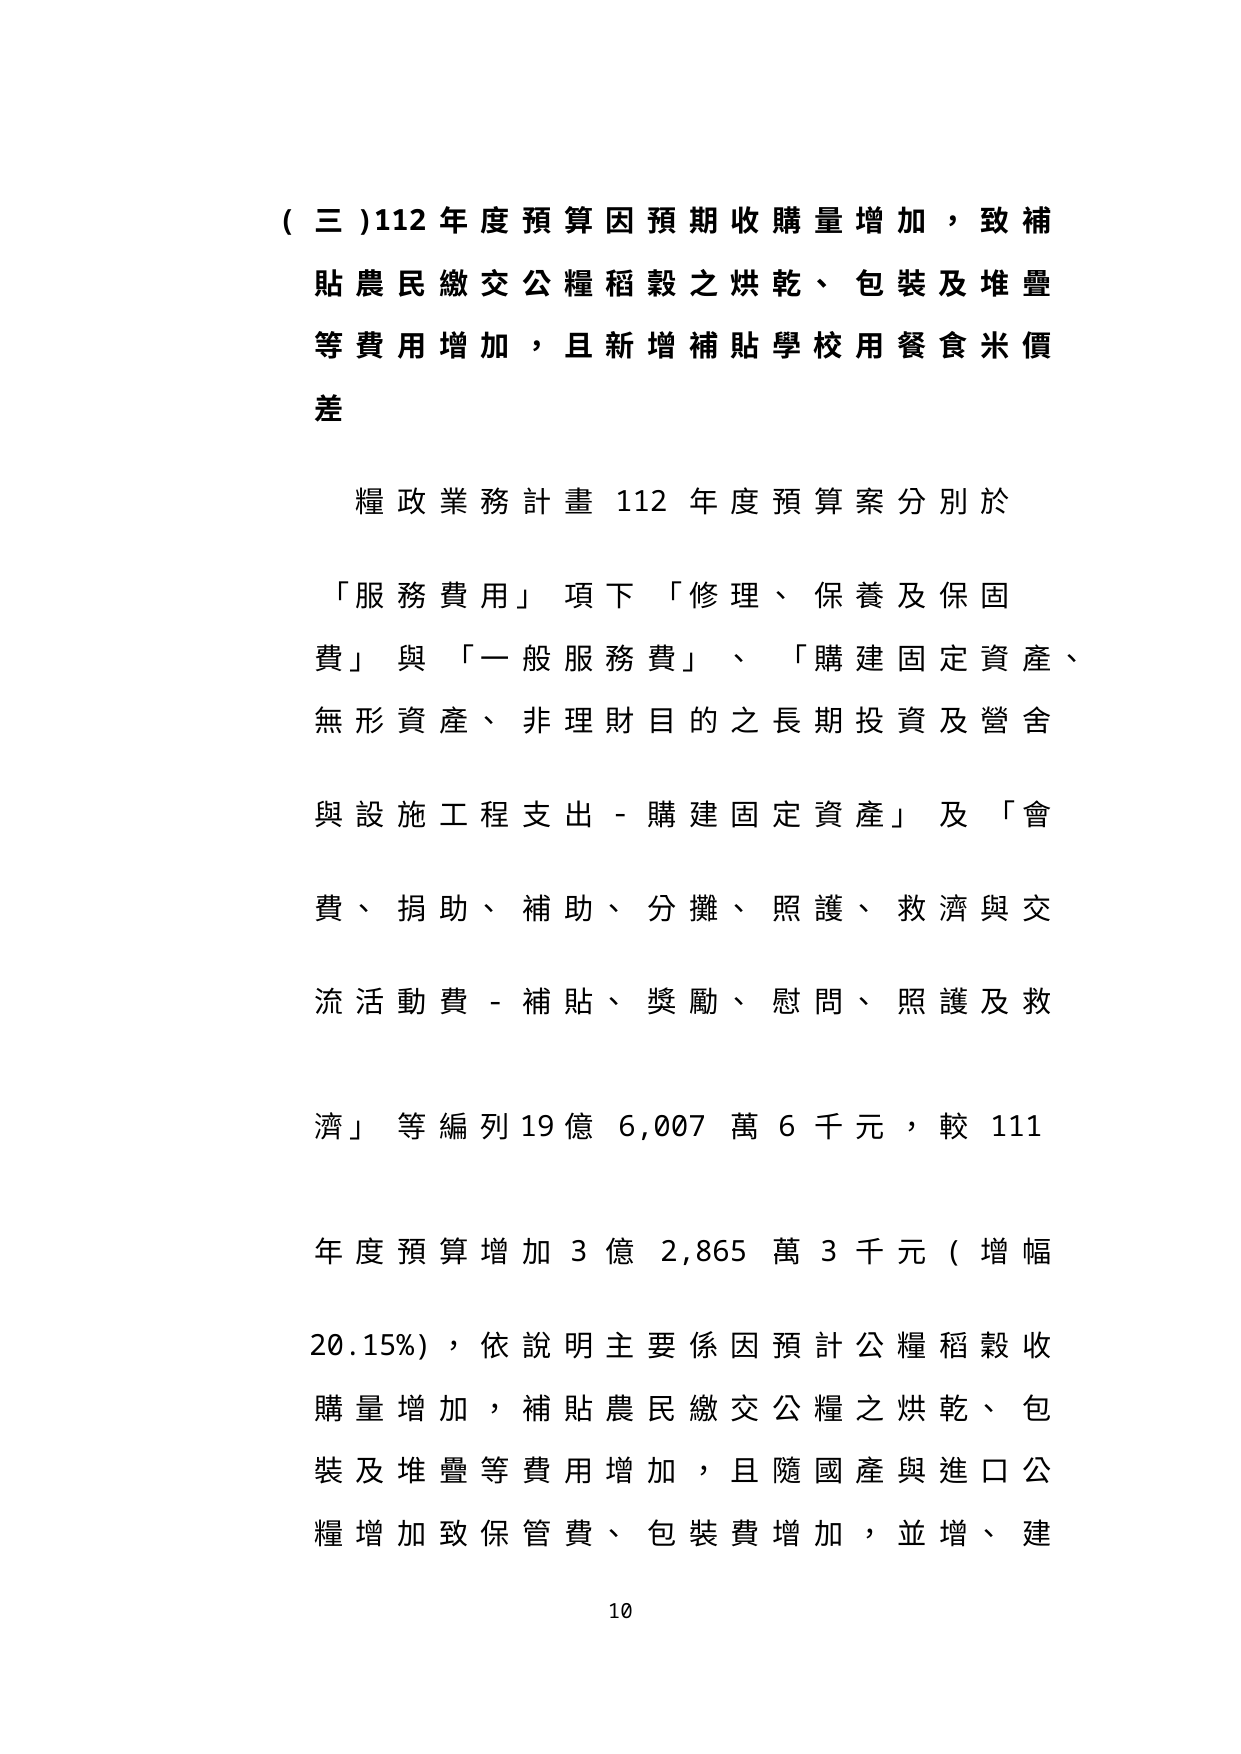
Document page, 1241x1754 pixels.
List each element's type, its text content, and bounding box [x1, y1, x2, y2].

text (三)112年度預算因預期收購量增加，致補貼農民繳交公糧稻穀之烘乾、包裝及堆疊等費用增加，且新增補貼學校用餐食米價差 [242, 177, 1058, 427]
text 糧政業務計畫112年度預算案分別於「服務費用」項下「修理、保養及保固費」與「一般服務費」、「購建固定資產、無形資產、非理財目的之長期投資及營舍與設施工程支出-購建固定資產」及「會費、捐助、補助、分攤、照護、救濟與交流活動費-補貼、獎勵、慰問、照護及救濟」等編列19億6,007萬6千元，較111年度預算增加3億2,865萬3千元(增幅20.15%)，依說明主要係因預計公糧稻穀收購量增加，補貼農民繳交公糧之烘乾、包裝及堆疊等費用增加，且隨國產與進口公糧增加致保管費、包裝費增加，並增、建置公糧倉庫之監控、冷藏設備與及提高維護費用等(詳表3)，另新增補貼通過產銷履歷驗證食米供應學校用餐之食米價差。該會112年度因預期公糧收購數量增加，銷售數量降低，致相關補貼費用、倉儲管理費用均較以往年度增加，惟該會新增食米價差補貼雖立意良善，是否影響公糧穩定之銷售管道，或恐易造成外界對公糧米品質欠佳之印象等，允宜併予妥謀善策因應，或可考量將產銷履歷或相關認證機制納入公糧收購條件項目，以提高公糧品質，並兼顧學童用餐安全。 [271, 427, 1058, 1552]
